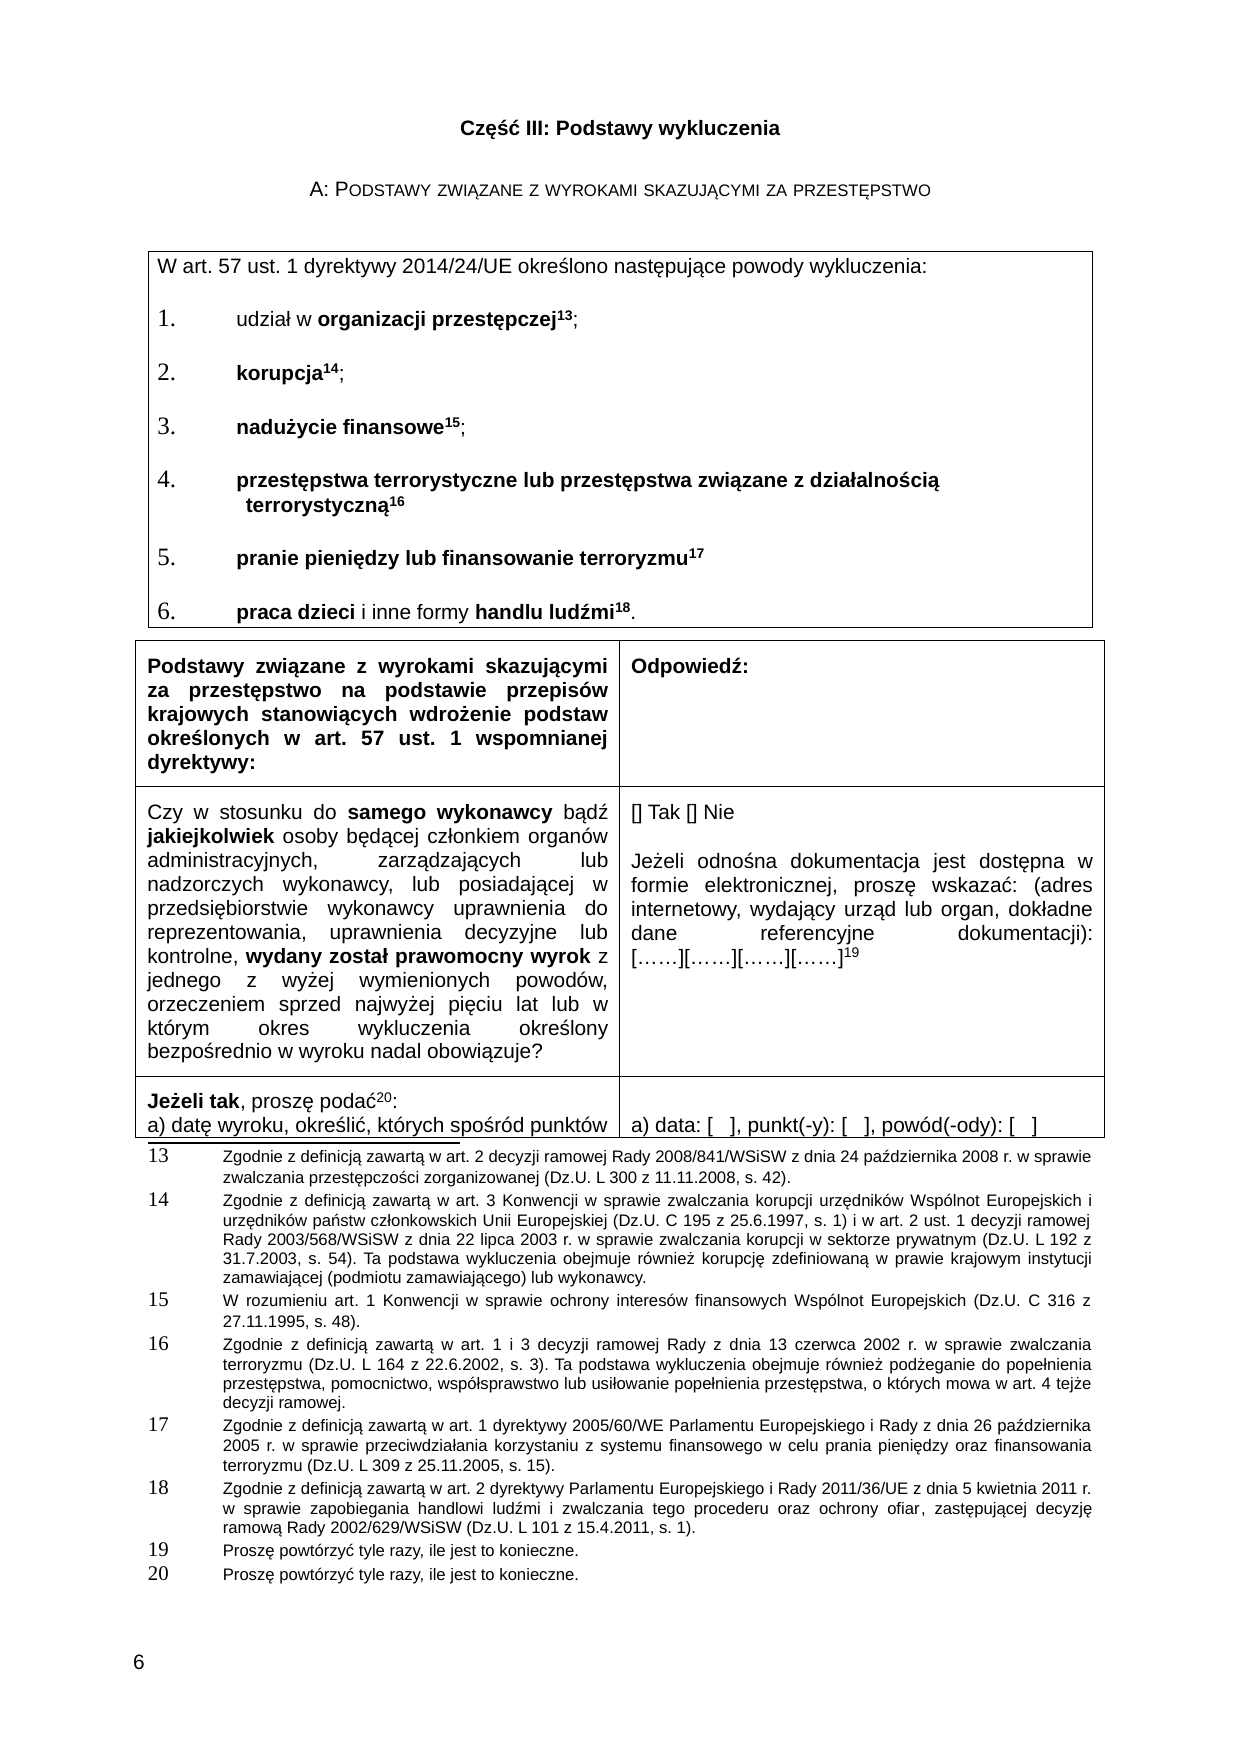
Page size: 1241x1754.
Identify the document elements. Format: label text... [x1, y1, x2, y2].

list udział w organizacji przestępczej; [149, 300, 1092, 332]
title Część III: Podstawy wykluczenia [148, 116, 1093, 140]
list przestępstwa terrorystyczne lub przestępstwa związane z działalnością terrorystyczną [149, 461, 1092, 517]
list praca dzieci i inne formy handlu ludźmi. [149, 593, 1092, 627]
list Zgodnie z definicją zawartą w art. 3 Konwencji w sprawie zwalczania korupcji urzędników Wspólnot Europejskich i urzędników państw członkowskich Unii Europejskiej (Dz.U. C 195 z 25.6.1997, s. 1) i w art. 2 ust. 1 decyzji ramowej Rady 2003/568/WSiSW z dnia 22 lipca 2003 r. w sprawie zwalczania korupcji w sektorze prywatnym (Dz.U. L 192 z 31.7.2003, s. 54). Ta podstawa wykluczenia obejmuje również korupcję zdefiniowaną w prawie krajowym instytucji zamawiającej (podmiotu zamawiającego) lub wykonawcy. [148, 1187, 1093, 1287]
list korupcja; [149, 354, 1092, 386]
list nadużycie finansowe; [149, 408, 1092, 439]
table_header Podstawy związane z wyrokami skazującymi za przestępstwo na podstawie przepisów krajowych stanowiących wdrożenie podstaw określonych w art. 57 ust. 1 wspomnianej dyrektywy: [136, 641, 619, 786]
table_cell Jeżeli tak, proszę podać: a) datę wyroku, określić, których spośród punktów [136, 1077, 619, 1137]
title A: Podstawy związane z wyrokami skazującymi za przestępstwo [148, 177, 1093, 201]
list Zgodnie z definicją zawartą w art. 2 dyrektywy Parlamentu Europejskiego i Rady 2011/36/UE z dnia 5 kwietnia 2011 r. w sprawie zapobiegania handlowi ludźmi i zwalczania tego procederu oraz ochrony ofiar, zastępującej decyzję ramową Rady 2002/629/WSiSW (Dz.U. L 101 z 15.4.2011, s. 1). [148, 1474, 1093, 1537]
list W rozumieniu art. 1 Konwencji w sprawie ochrony interesów finansowych Wspólnot Europejskich (Dz.U. C 316 z 27.11.1995, s. 48). [148, 1287, 1093, 1331]
table_cell a) data: [ ], punkt(-y): [ ], powód(-ody): [ ] [620, 1077, 1104, 1137]
list pranie pieniędzy lub finansowanie terroryzmu [149, 539, 1092, 571]
text W art. 57 ust. 1 dyrektywy 2014/24/UE określono następujące powody wykluczenia: [149, 252, 1092, 278]
list Zgodnie z definicją zawartą w art. 1 dyrektywy 2005/60/WE Parlamentu Europejskiego i Rady z dnia 26 października 2005 r. w sprawie przeciwdziałania korzystaniu z systemu finansowego w celu prania pieniędzy oraz finansowania terroryzmu (Dz.U. L 309 z 25.11.2005, s. 15). [148, 1412, 1093, 1474]
list Zgodnie z definicją zawartą w art. 1 i 3 decyzji ramowej Rady z dnia 13 czerwca 2002 r. w sprawie zwalczania terroryzmu (Dz.U. L 164 z 22.6.2002, s. 3). Ta podstawa wykluczenia obejmuje również podżeganie do popełnienia przestępstwa, pomocnictwo, współsprawstwo lub usiłowanie popełnienia przestępstwa, o których mowa w art. 4 tejże decyzji ramowej. [148, 1331, 1093, 1412]
list Zgodnie z definicją zawartą w art. 2 decyzji ramowej Rady 2008/841/WSiSW z dnia 24 października 2008 r. w sprawie zwalczania przestępczości zorganizowanej (Dz.U. L 300 z 11.11.2008, s. 42). [148, 1143, 1093, 1187]
table_header Odpowiedź: [620, 641, 1104, 786]
table_cell [] Tak [] Nie Jeżeli odnośna dokumentacja jest dostępna w formie elektronicznej, proszę wskazać: (adres internetowy, wydający urząd lub organ, dokładne dane referencyjne dokumentacji): [……][……][……][……] [620, 787, 1104, 1076]
table_cell Czy w stosunku do samego wykonawcy bądź jakiejkolwiek osoby będącej członkiem organów administracyjnych, zarządzających lub nadzorczych wykonawcy, lub posiadającej w przedsiębiorstwie wykonawcy uprawnienia do reprezentowania, uprawnienia decyzyjne lub kontrolne, wydany został prawomocny wyrok z jednego z wyżej wymienionych powodów, orzeczeniem sprzed najwyżej pięciu lat lub w którym okres wykluczenia określony bezpośrednio w wyroku nadal obowiązuje? [136, 787, 619, 1076]
